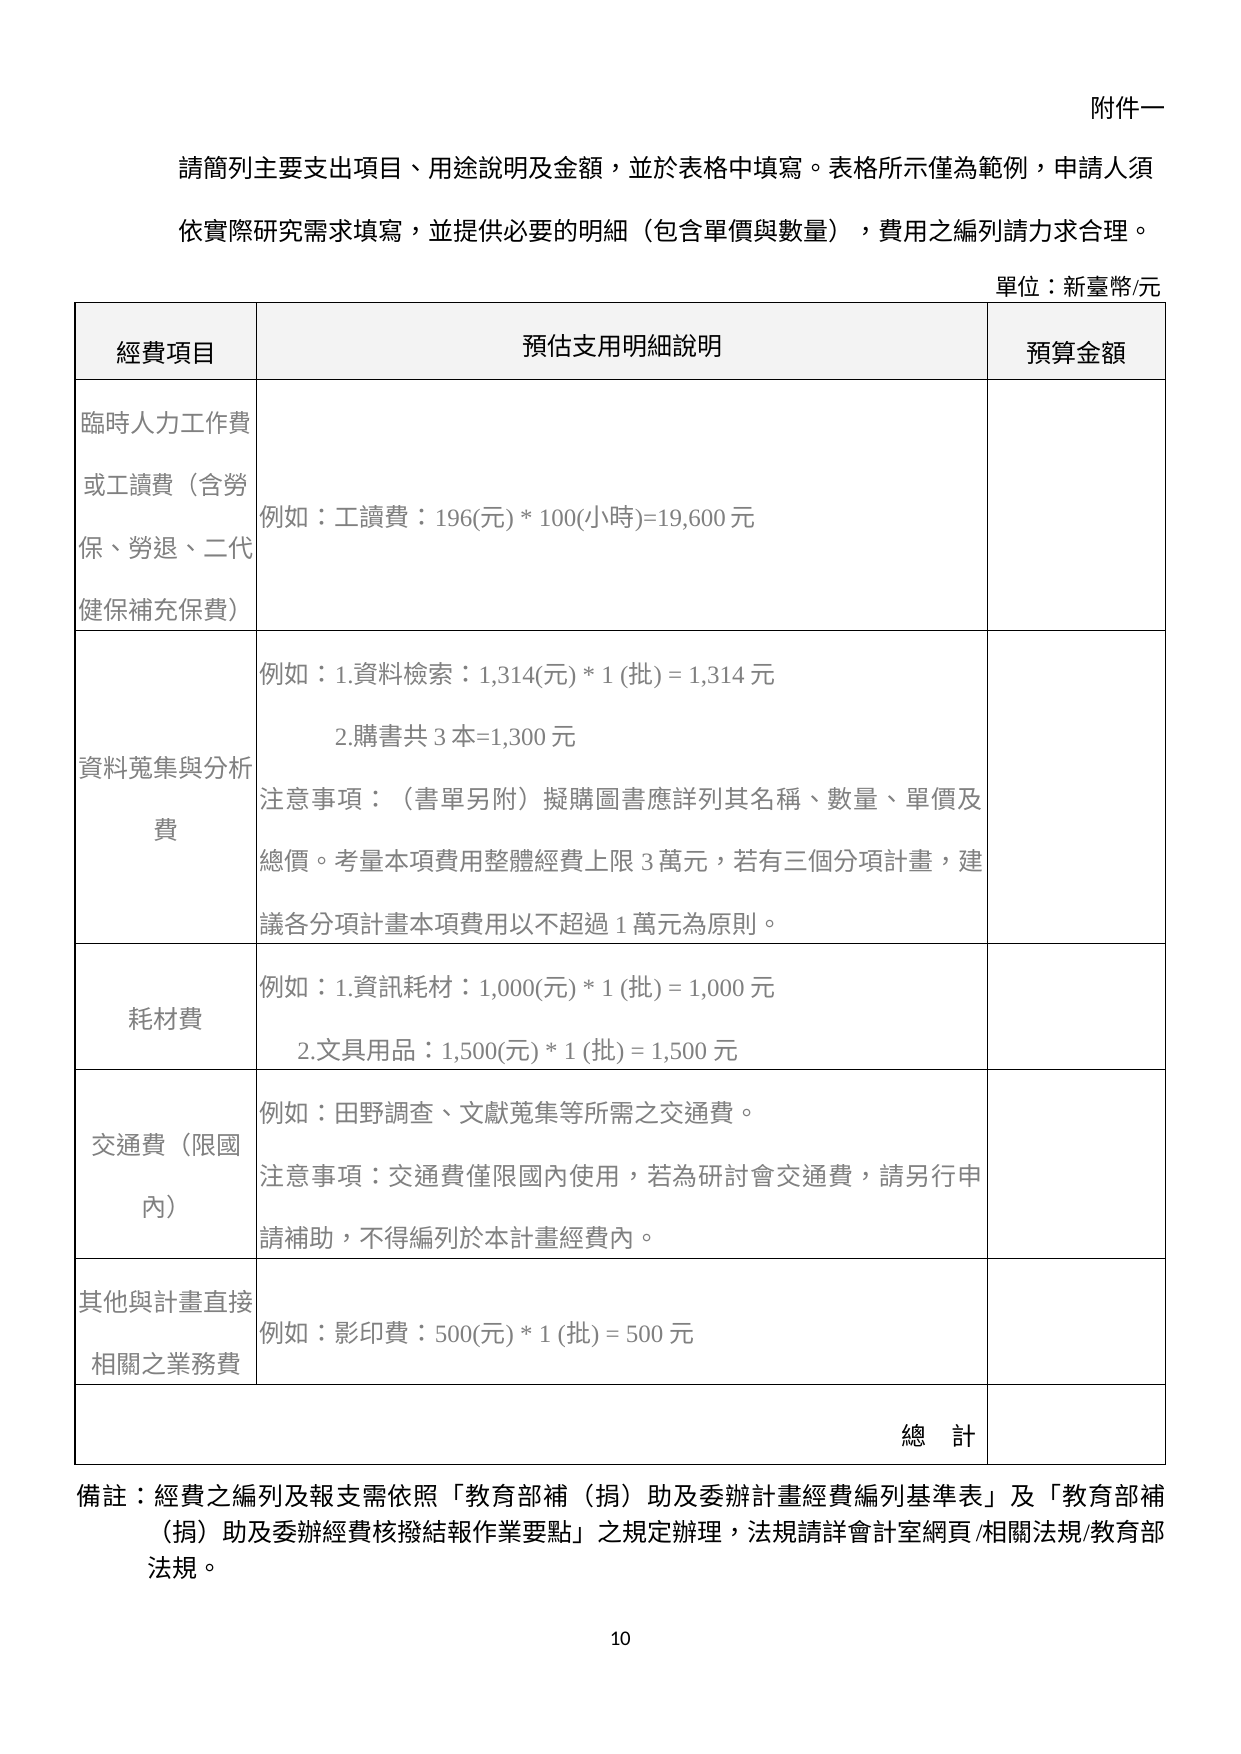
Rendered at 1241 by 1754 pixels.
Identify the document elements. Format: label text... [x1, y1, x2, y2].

table_header 預估支用明細說明 （說明內容請包含單價及數量） [257, 303, 987, 379]
table_cell 交通費（限國內） [76, 1070, 256, 1258]
table_cell [988, 1070, 1165, 1258]
table_cell 例如：影印費：500(元) * 1 (批) = 500 元 [257, 1259, 987, 1384]
table_cell 耗材費 [76, 944, 256, 1069]
table_cell 例如：田野調查、文獻蒐集等所需之交通費。 注意事項：交通費僅限國內使用，若為研討會交通費，請另行申請補助，不得編列於本計畫經費內。 [257, 1070, 987, 1258]
table_cell [988, 1259, 1165, 1384]
table_cell 例如：1.資訊耗材：1,000(元) * 1 (批) = 1,000 元 2.文具用品：1,500(元) * 1 (批) = 1,500 元 [257, 944, 987, 1069]
table_cell [988, 380, 1165, 630]
table_cell 例如：工讀費：196(元) * 100(小時)=19,600元 [257, 380, 987, 630]
table_cell 總 計 [76, 1385, 987, 1464]
text 單位：新臺幣/元 [125, 269, 1161, 302]
table_cell [988, 944, 1165, 1069]
table_cell 例如：1.資料檢索：1,314(元) * 1 (批) = 1,314 元 2.購書共3本=1,300元 注意事項：（書單另附）擬購圖書應詳列其名稱、數量、單價及總價。考量本項費用整體經費上限3萬元，若有三個分項計畫，建議各分項計畫本項費用以不超過1萬元為原則。 [257, 631, 987, 943]
text 請簡列主要支出項目、用途說明及金額，並於表格中填寫。表格所示僅為範例，申請人須依實際研究需求填寫，並提供必要的明細（包含單價與數量），費用之編列請力求合理。 [178, 125, 1165, 250]
table_cell 資料蒐集與分析費 [76, 631, 256, 943]
table_cell [988, 1385, 1165, 1464]
table_header 預算金額 [988, 303, 1165, 379]
table_cell 其他與計畫直接相關之業務費 [76, 1259, 256, 1384]
table_cell [988, 631, 1165, 943]
text 備註：經費之編列及報支需依照「教育部補（捐）助及委辦計畫經費編列基準表」及「教育部補（捐）助及委辦經費核撥結報作業要點」之規定辦理，法規請詳會計室網頁/相關法規/教育部法規。 [76, 1476, 1165, 1585]
table_cell 臨時人力工作費或工讀費（含勞保、勞退、二代健保補充保費） [76, 380, 256, 630]
table_header 經費項目 [76, 303, 256, 379]
